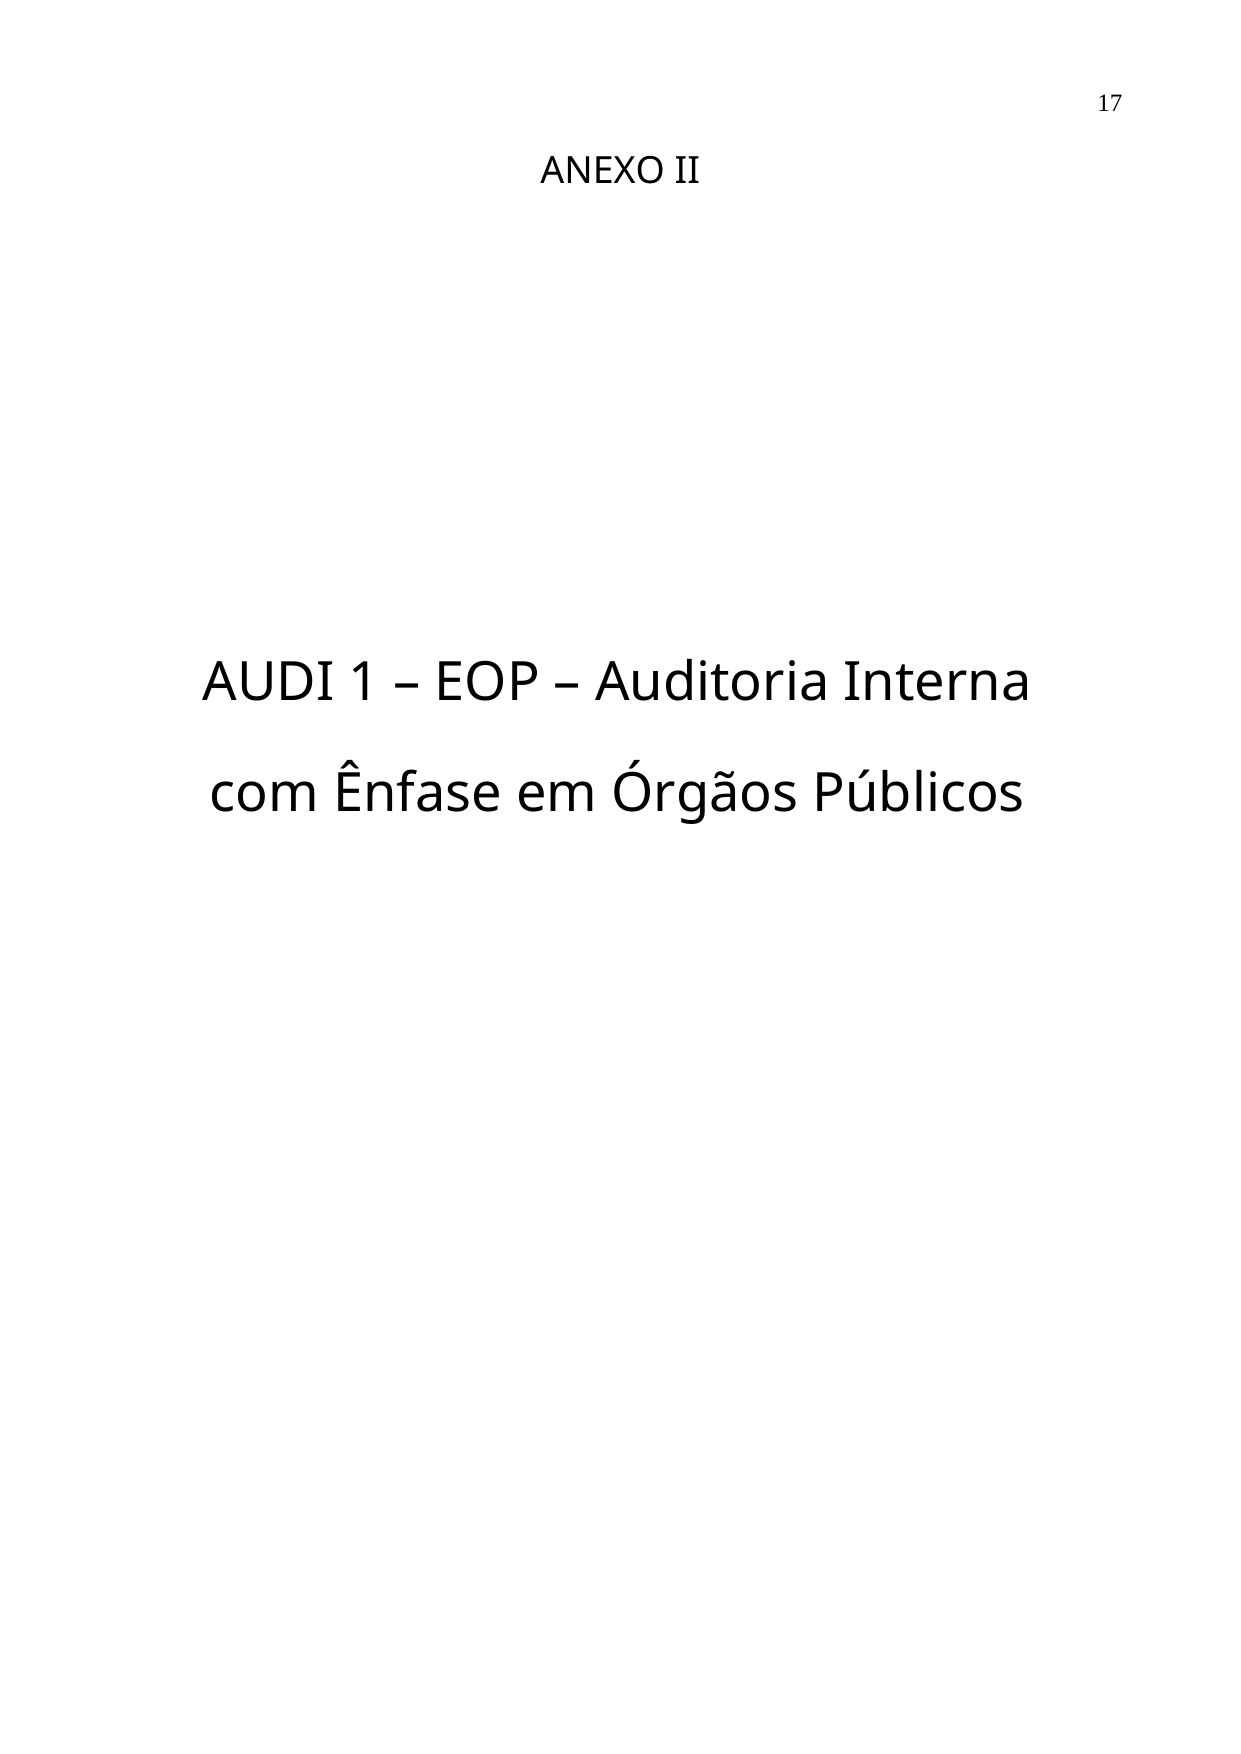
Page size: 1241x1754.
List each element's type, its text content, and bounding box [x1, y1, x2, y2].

subtitle AUDI 1 – EOP – Auditoria Interna com Ênfase em Órgãos Públicos [144, 643, 1090, 827]
text ANEXO II [144, 144, 1096, 195]
